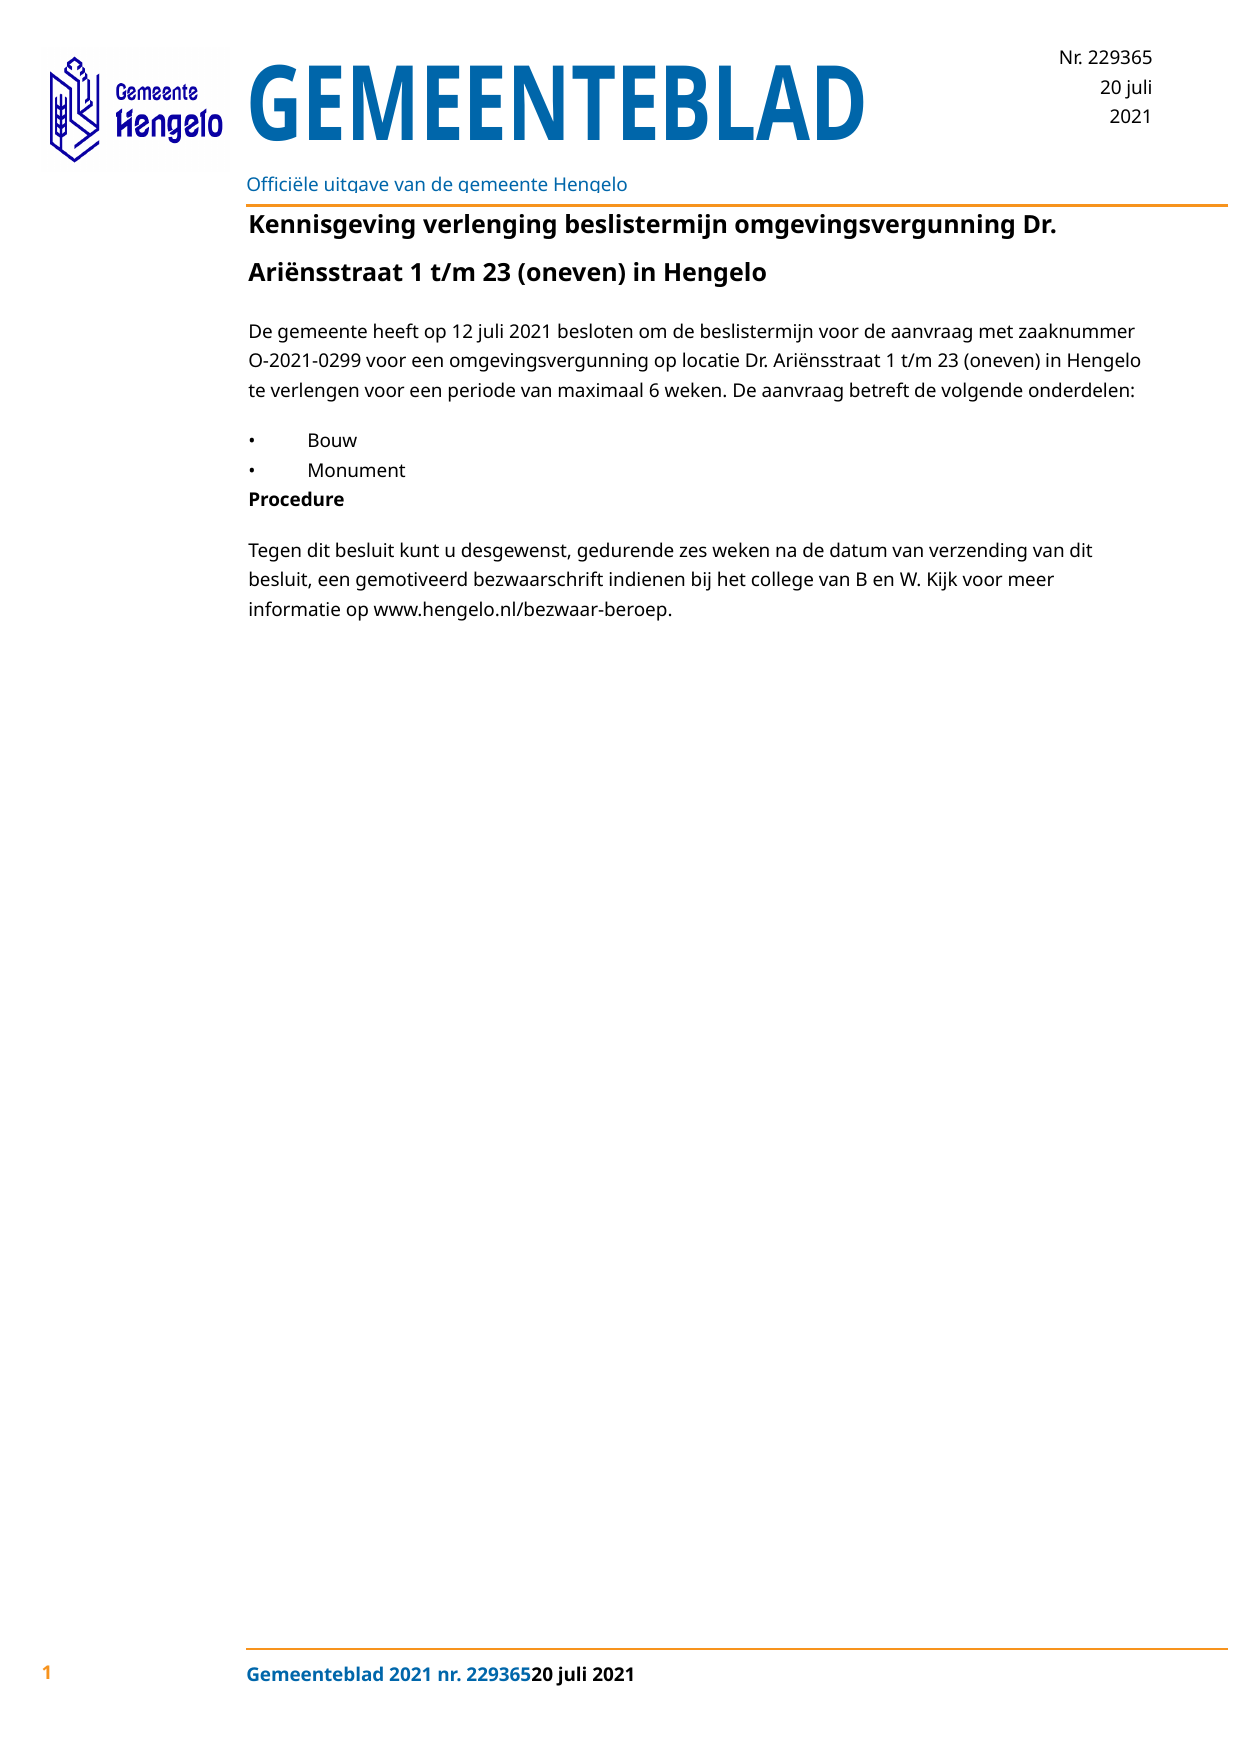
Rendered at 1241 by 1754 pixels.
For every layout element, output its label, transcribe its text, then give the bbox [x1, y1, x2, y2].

text Kennisgeving verlenging beslistermijn omgevingsvergunning Dr. Ariënsstraat 1 t/m 23 (oneven) in Hengelo [248, 207, 1152, 288]
text De gemeente heeft op 12 juli 2021 besloten om de beslistermijn voor de aanvraag met zaaknummer O-2021-0299 voor een omgevingsvergunning op locatie Dr. Ariënsstraat 1 t/m 23 (oneven) in Hengelo te verlengen voor een periode van maximaal 6 weken. De aanvraag betreft de volgende onderdelen: [248, 318, 1152, 403]
list Monument [248, 457, 1152, 483]
picture [41, 47, 231, 172]
text Procedure [248, 487, 1152, 512]
list Bouw [248, 427, 1152, 453]
text Tegen dit besluit kunt u desgewenst, gedurende zes weken na de datum van verzending van dit besluit, een gemotiveerd bezwaarschrift indienen bij het college van B en W. Kijk voor meer informatie op www.hengelo.nl/bezwaar-beroep. [248, 537, 1152, 622]
